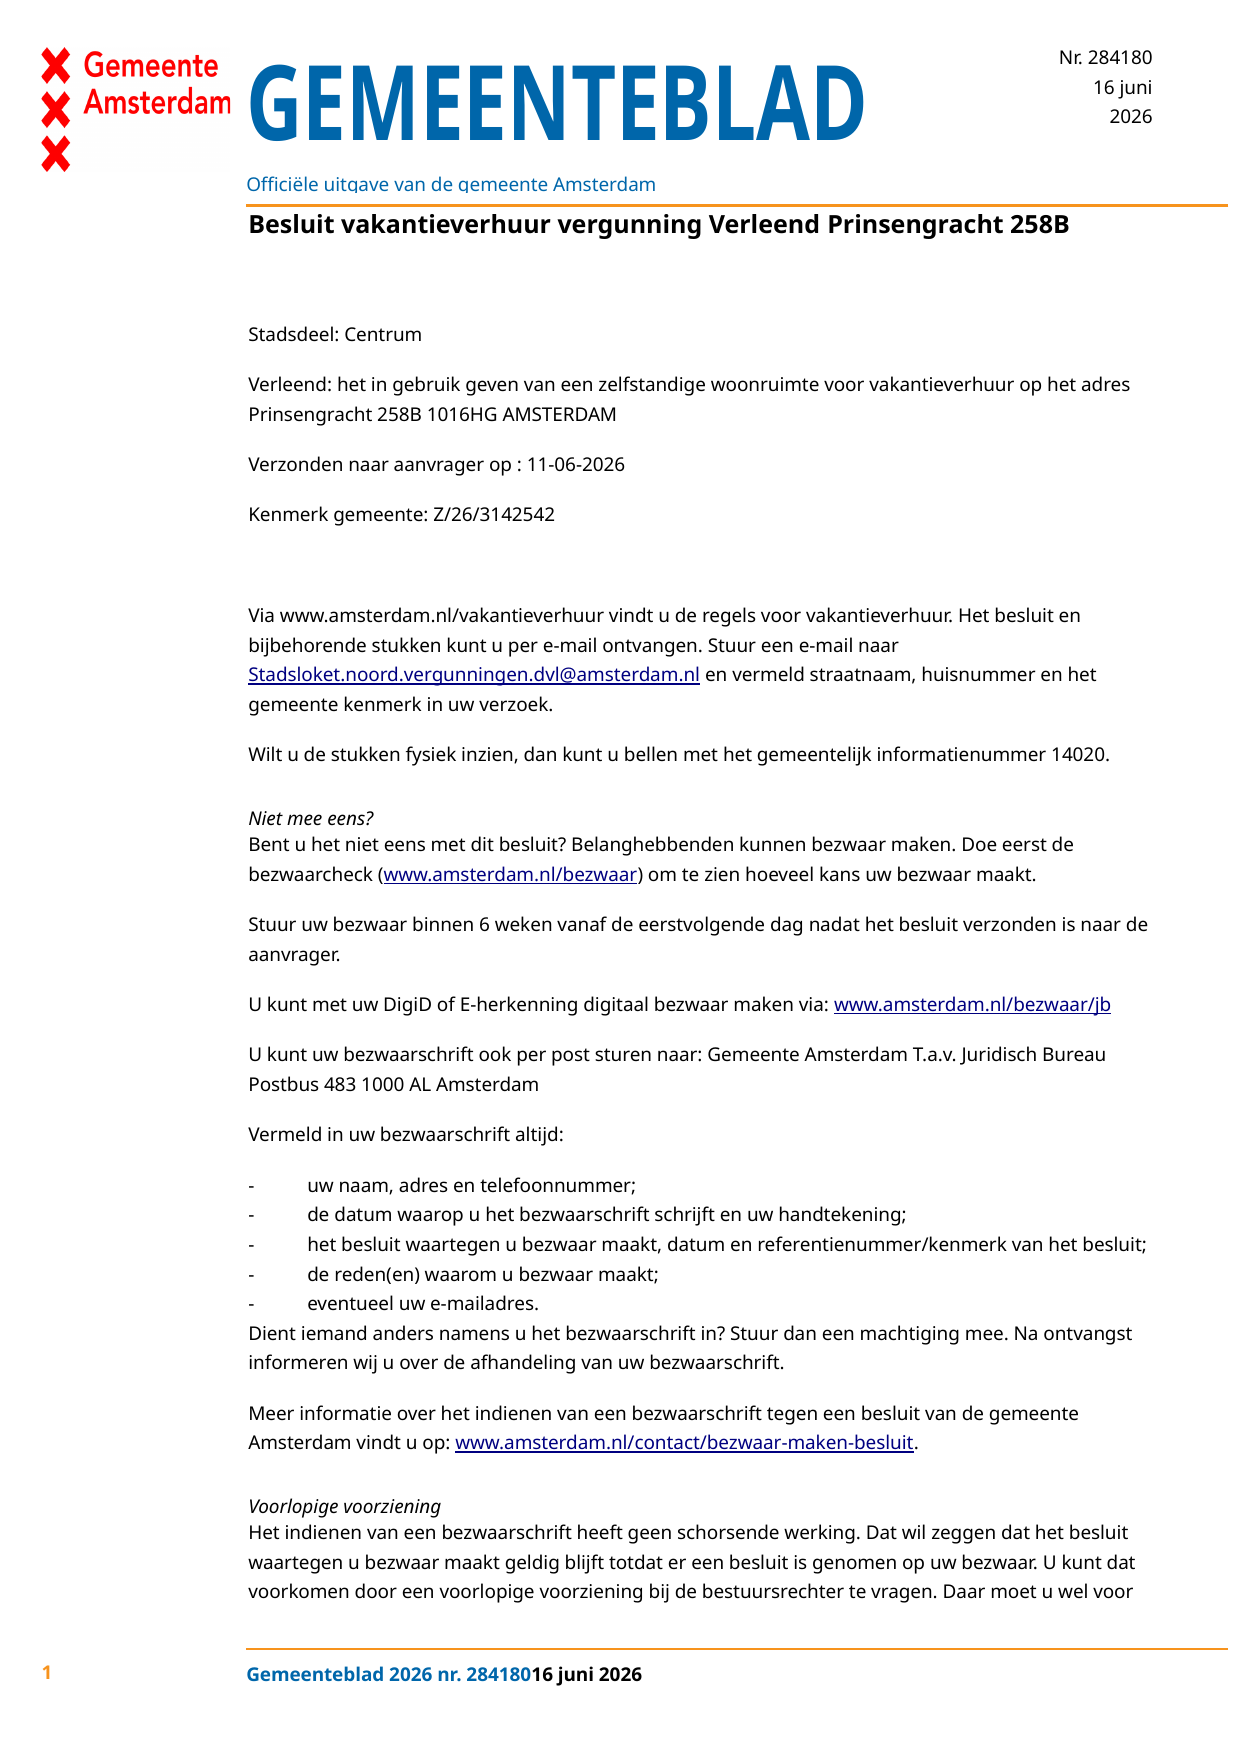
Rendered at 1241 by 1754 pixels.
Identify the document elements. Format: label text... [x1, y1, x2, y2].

text Meer informatie over het indienen van een bezwaarschrift tegen een besluit van de gemeente Amsterdam vindt u op: www.amsterdam.nl/contact/bezwaar-maken-besluit. [248, 1400, 1152, 1455]
text U kunt uw bezwaarschrift ook per post sturen naar: Gemeente Amsterdam T.a.v. Juridisch Bureau Postbus 483 1000 AL Amsterdam [248, 1042, 1152, 1097]
text Het indienen van een bezwaarschrift heeft geen schorsende werking. Dat wil zeggen dat het besluit waartegen u bezwaar maakt geldig blijft totdat er een besluit is genomen op uw bezwaar. U kunt dat voorkomen door een voorlopige voorziening bij de bestuursrechter te vragen. Daar moet u wel voor [248, 1519, 1152, 1604]
text Stadsdeel: Centrum [248, 321, 1152, 346]
text Stuur uw bezwaar binnen 6 weken vanaf de eerstvolgende dag nadat het besluit verzonden is naar de aanvrager. [248, 911, 1152, 967]
text Kenmerk gemeente: Z/26/3142542 [248, 502, 1152, 527]
text Bent u het niet eens met dit besluit? Belanghebbenden kunnen bezwaar maken. Doe eerst de bezwaarcheck (www.amsterdam.nl/bezwaar) om te zien hoeveel kans uw bezwaar maakt. [248, 831, 1152, 887]
list de reden(en) waarom u bezwaar maakt; [248, 1261, 1152, 1287]
text Voorlopige voorziening [248, 1493, 1152, 1519]
text Vermeld in uw bezwaarschrift altijd: [248, 1122, 1152, 1147]
text Verzonden naar aanvrager op : 11-06-2026 [248, 451, 1152, 477]
list uw naam, adres en telefoonnummer; [248, 1172, 1152, 1198]
list het besluit waartegen u bezwaar maakt, datum en referentienummer/kenmerk van het besluit; [248, 1231, 1152, 1257]
text U kunt met uw DigiD of E-herkenning digitaal bezwaar maken via: www.amsterdam.nl/bezwaar/jb [248, 991, 1152, 1017]
text Wilt u de stukken fysiek inzien, dan kunt u bellen met het gemeentelijk informatienummer 14020. [248, 742, 1152, 767]
text Verleend: het in gebruik geven van een zelfstandige woonruimte voor vakantieverhuur op het adres Prinsengracht 258B 1016HG AMSTERDAM [248, 371, 1152, 426]
text Dient iemand anders namens u het bezwaarschrift in? Stuur dan een machtiging mee. Na ontvangst informeren wij u over de afhandeling van uw bezwaarschrift. [248, 1320, 1152, 1375]
text Besluit vakantieverhuur vergunning Verleend Prinsengracht 258B [248, 207, 1152, 241]
picture [41, 47, 231, 172]
list eventueel uw e-mailadres. [248, 1290, 1152, 1316]
list de datum waarop u het bezwaarschrift schrijft en uw handtekening; [248, 1202, 1152, 1227]
text Via www.amsterdam.nl/vakantieverhuur vindt u de regels voor vakantieverhuur. Het besluit en bijbehorende stukken kunt u per e-mail ontvangen. Stuur een e-mail naar Stadsloket.noord.vergunningen.dvl@amsterdam.nl en vermeld straatnaam, huisnummer en het gemeente kenmerk in uw verzoek. [248, 602, 1152, 717]
text Niet mee eens? [248, 806, 1152, 831]
